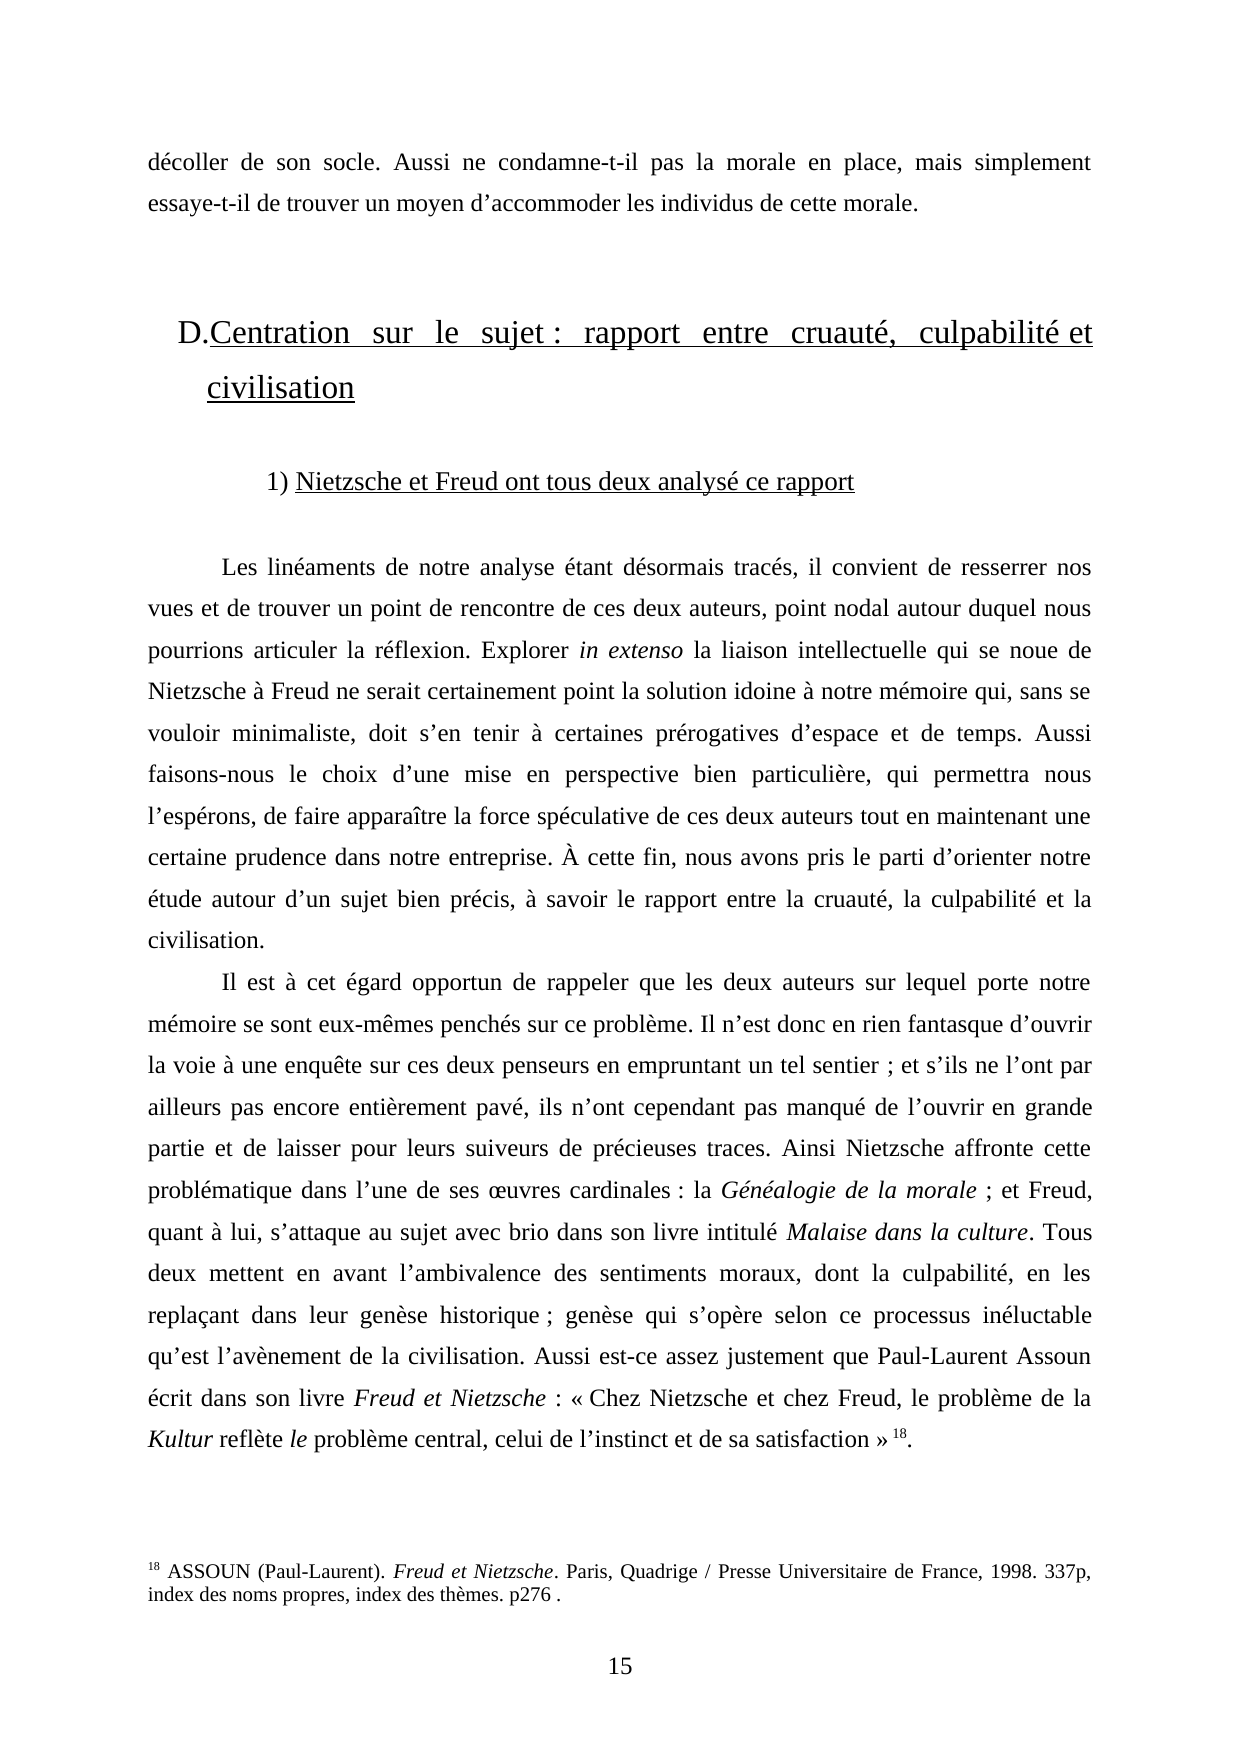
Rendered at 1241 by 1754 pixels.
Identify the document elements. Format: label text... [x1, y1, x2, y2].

text Les linéaments de notre analyse étant désormais tracés, il convient de resserrer nos vues et de trouver un point de rencontre de ces deux auteurs, point nodal autour duquel nous pourrions articuler la réflexion. Explorer in extenso la liaison intellectuelle qui se noue de Nietzsche à Freud ne serait certainement point la solution idoine à notre mémoire qui, sans se vouloir minimaliste, doit s’en tenir à certaines prérogatives d’espace et de temps. Aussi faisons-nous le choix d’une mise en perspective bien particulière, qui permettra nous l’espérons, de faire apparaître la force spéculative de ces deux auteurs tout en maintenant une certaine prudence dans notre entreprise. À cette fin, nous avons pris le parti d’orienter notre étude autour d’un sujet bien précis, à savoir le rapport entre la cruauté, la culpabilité et la civilisation. [148, 553, 1092, 954]
text décoller de son socle. Aussi ne condamne-t-il pas la morale en place, mais simplement essaye-t-il de trouver un moyen d’accommoder les individus de cette morale. [148, 148, 1092, 217]
list Centration sur le sujet : rapport entre cruauté, culpabilité et civilisation [177, 314, 1092, 406]
text Il est à cet égard opportun de rappeler que les deux auteurs sur lequel porte notre mémoire se sont eux-mêmes penchés sur ce problème. Il n’est donc en rien fantasque d’ouvrir la voie à une enquête sur ces deux penseurs en empruntant un tel sentier ; et s’ils ne l’ont par ailleurs pas encore entièrement pavé, ils n’ont cependant pas manqué de l’ouvrir en grande partie et de laisser pour leurs suiveurs de précieuses traces. Ainsi Nietzsche affronte cette problématique dans l’une de ses œuvres cardinales : la Généalogie de la morale ; et Freud, quant à lui, s’attaque au sujet avec brio dans son livre intitulé Malaise dans la culture. Tous deux mettent en avant l’ambivalence des sentiments moraux, dont la culpabilité, en les replaçant dans leur genèse historique ; genèse qui s’opère selon ce processus inéluctable qu’est l’avènement de la civilisation. Aussi est-ce assez justement que Paul-Laurent Assoun écrit dans son livre Freud et Nietzsche : « Chez Nietzsche et chez Freud, le problème de la Kultur reflète le problème central, celui de l’instinct et de sa satisfaction » . [148, 968, 1092, 1453]
text ASSOUN (Paul-Laurent). Freud et Nietzsche. Paris, Quadrige / Presse Universitaire de France, 1998. 337p, index des noms propres, index des thèmes. p276 . [148, 1560, 1092, 1606]
list Nietzsche et Freud ont tous deux analysé ce rapport [266, 466, 1092, 496]
